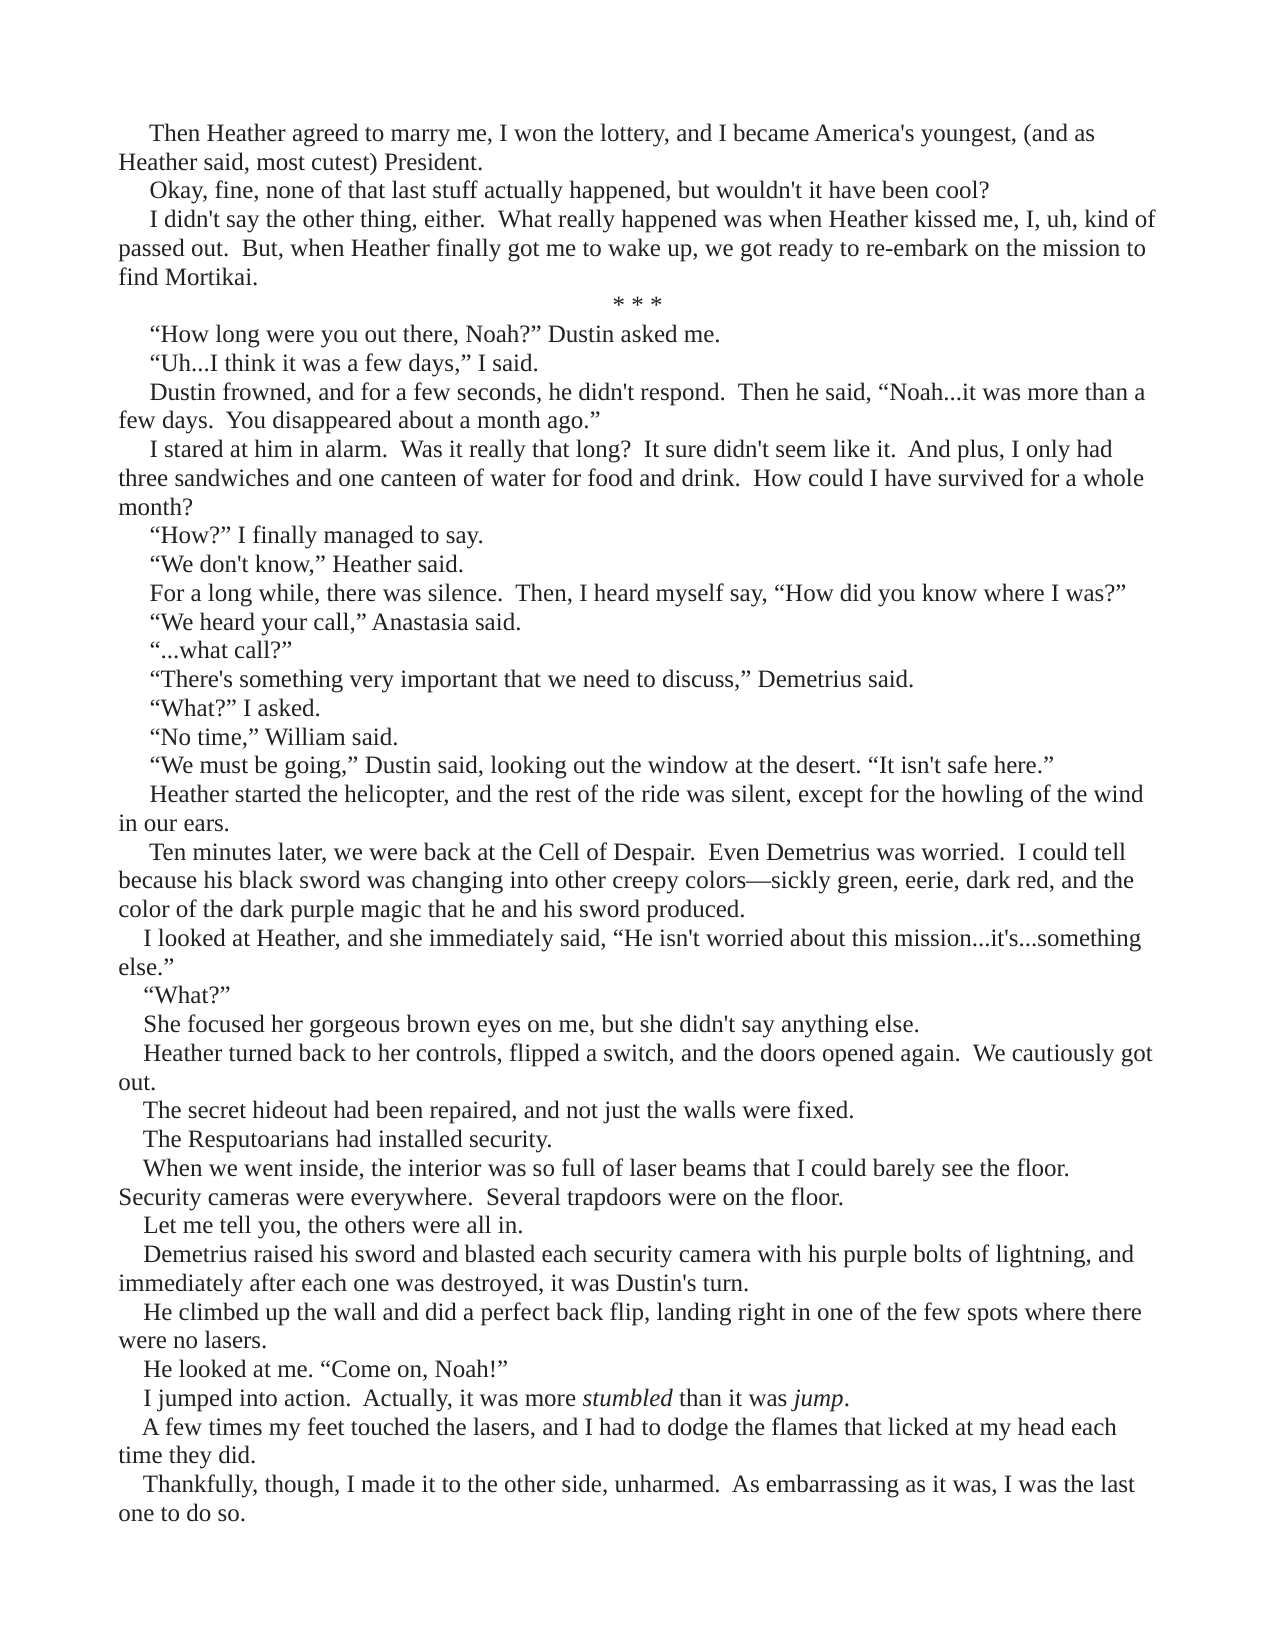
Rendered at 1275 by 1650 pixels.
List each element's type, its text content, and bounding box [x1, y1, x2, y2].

text Demetrius raised his sword and blasted each security camera with his purple bolts of lightning, and immediately after each one was destroyed, it was Dustin's turn. [118, 1239, 1157, 1297]
text I stared at him in alarm. Was it really that long? It sure didn't seem like it. And plus, I only had three sandwiches and one canteen of water for food and drink. How could I have survived for a whole month? [118, 434, 1157, 521]
text “How long were you out there, Noah?” Dustin asked me. [118, 319, 1157, 348]
text “What?” I asked. [118, 693, 1157, 722]
text I didn't say the other thing, either. What really happened was when Heather kissed me, I, uh, kind of passed out. But, when Heather finally got me to wake up, we got ready to re-embark on the mission to find Mortikai. [118, 204, 1157, 291]
text “We must be going,” Dustin said, looking out the window at the desert. “It isn't safe here.” [118, 751, 1157, 779]
text “...what call?” [118, 636, 1157, 664]
text Heather turned back to her controls, flipped a switch, and the doors opened again. We cautiously got out. [118, 1038, 1157, 1096]
text Heather started the helicopter, and the rest of the ride was silent, except for the howling of the wind in our ears. [118, 779, 1157, 837]
text Ten minutes later, we were back at the Cell of Despair. Even Demetrius was worried. I could tell because his black sword was changing into other creepy colors—sickly green, eerie, dark red, and the color of the dark purple magic that he and his sword produced. [118, 837, 1157, 923]
text He looked at me. “Come on, Noah!” [118, 1354, 1157, 1383]
text I looked at Heather, and she immediately said, “He isn't worried about this mission...it's...something else.” [118, 923, 1157, 981]
text Okay, fine, none of that last stuff actually happened, but wouldn't it have been cool? [118, 176, 1157, 204]
text “Uh...I think it was a few days,” I said. [118, 348, 1157, 377]
text He climbed up the wall and did a perfect back flip, landing right in one of the few spots where there were no lasers. [118, 1297, 1157, 1354]
text “No time,” William said. [118, 722, 1157, 751]
text Let me tell you, the others were all in. [118, 1211, 1157, 1239]
text The Resputoarians had installed security. [118, 1124, 1157, 1153]
text For a long while, there was silence. Then, I heard myself say, “How did you know where I was?” [118, 578, 1157, 607]
text “What?” [118, 981, 1157, 1009]
text Dustin frowned, and for a few seconds, he didn't respond. Then he said, “Noah...it was more than a few days. You disappeared about a month ago.” [118, 377, 1157, 434]
text “There's something very important that we need to discuss,” Demetrius said. [118, 664, 1157, 693]
text A few times my feet touched the lasers, and I had to dodge the flames that licked at my head each time they did. [118, 1412, 1157, 1469]
text The secret hideout had been repaired, and not just the walls were fixed. [118, 1096, 1157, 1124]
text Then Heather agreed to marry me, I won the lottery, and I became America's youngest, (and as Heather said, most cutest) President. [118, 118, 1157, 176]
text She focused her gorgeous brown eyes on me, but she didn't say anything else. [118, 1009, 1157, 1038]
text * * * [118, 291, 1157, 319]
text When we went inside, the interior was so full of laser beams that I could barely see the floor. Security cameras were everywhere. Several trapdoors were on the floor. [118, 1153, 1157, 1211]
text Thankfully, though, I made it to the other side, unharmed. As embarrassing as it was, I was the last one to do so. [118, 1469, 1157, 1527]
text I jumped into action. Actually, it was more stumbled than it was jump. [118, 1383, 1157, 1412]
text “How?” I finally managed to say. [118, 521, 1157, 549]
text “We heard your call,” Anastasia said. [118, 607, 1157, 636]
text “We don't know,” Heather said. [118, 549, 1157, 578]
